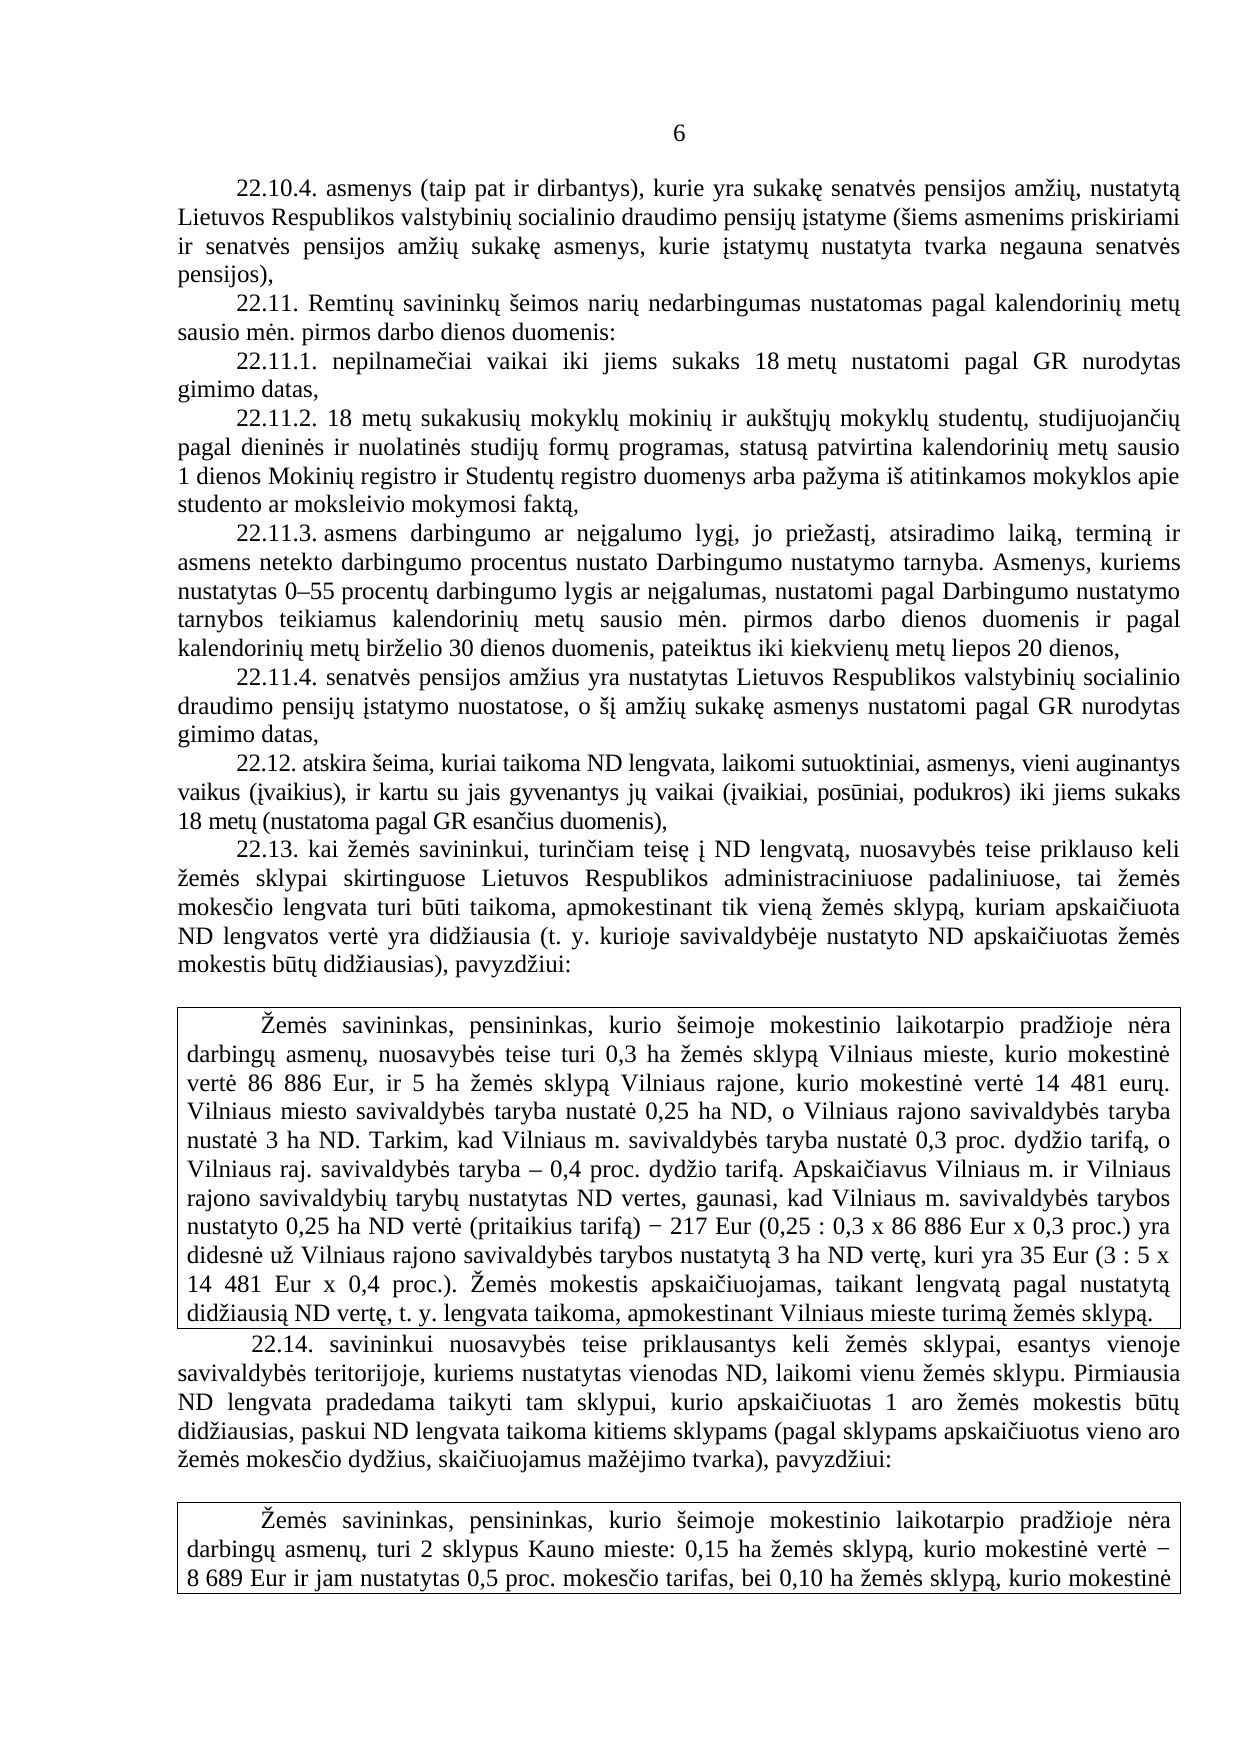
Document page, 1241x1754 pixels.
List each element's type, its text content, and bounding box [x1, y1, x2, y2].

text 22.11. Remtinų savininkų šeimos narių nedarbingumas nustatomas pagal kalendorinių metų sausio mėn. pirmos darbo dienos duomenis: [177, 288, 1181, 346]
text 22.11.3. asmens darbingumo ar neįgalumo lygį, jo priežastį, atsiradimo laiką, terminą ir asmens netekto darbingumo procentus nustato Darbingumo nustatymo tarnyba. Asmenys, kuriems nustatytas 0–55 procentų darbingumo lygis ar neįgalumas, nustatomi pagal Darbingumo nustatymo tarnybos teikiamus kalendorinių metų sausio mėn. pirmos darbo dienos duomenis ir pagal kalendorinių metų birželio 30 dienos duomenis, pateiktus iki kiekvienų metų liepos 20 dienos, [177, 518, 1181, 662]
text 22.10.4. asmenys (taip pat ir dirbantys), kurie yra sukakę senatvės pensijos amžių, nustatytą Lietuvos Respublikos valstybinių socialinio draudimo pensijų įstatyme (šiems asmenims priskiriami ir senatvės pensijos amžių sukakę asmenys, kurie įstatymų nustatyta tvarka negauna senatvės pensijos), [177, 173, 1181, 288]
text 22.14. savininkui nuosavybės teise priklausantys keli žemės sklypai, esantys vienoje savivaldybės teritorijoje, kuriems nustatytas vienodas ND, laikomi vienu žemės sklypu. Pirmiausia ND lengvata pradedama taikyti tam sklypui, kurio apskaičiuotas 1 aro žemės mokestis būtų didžiausias, paskui ND lengvata taikoma kitiems sklypams (pagal sklypams apskaičiuotus vieno aro žemės mokesčio dydžius, skaičiuojamus mažėjimo tvarka), pavyzdžiui: [177, 1329, 1181, 1473]
text Žemės savininkas, pensininkas, kurio šeimoje mokestinio laikotarpio pradžioje nėra darbingų asmenų, nuosavybės teise turi 0,3 ha žemės sklypą Vilniaus mieste, kurio mokestinė vertė 86 886 Eur, ir 5 ha žemės sklypą Vilniaus rajone, kurio mokestinė vertė 14 481 eurų. Vilniaus miesto savivaldybės taryba nustatė 0,25 ha ND, o Vilniaus rajono savivaldybės taryba nustatė 3 ha ND. Tarkim, kad Vilniaus m. savivaldybės taryba nustatė 0,3 proc. dydžio tarifą, o Vilniaus raj. savivaldybės taryba – 0,4 proc. dydžio tarifą. Apskaičiavus Vilniaus m. ir Vilniaus rajono savivaldybių tarybų nustatytas ND vertes, gaunasi, kad Vilniaus m. savivaldybės tarybos nustatyto 0,25 ha ND vertė (pritaikius tarifą) − 217 Eur (0,25 : 0,3 x 86 886 Eur x 0,3 proc.) yra didesnė už Vilniaus rajono savivaldybės tarybos nustatytą 3 ha ND vertę, kuri yra 35 Eur (3 : 5 x 14 481 Eur x 0,4 proc.). Žemės mokestis apskaičiuojamas, taikant lengvatą pagal nustatytą didžiausią ND vertę, t. y. lengvata taikoma, apmokestinant Vilniaus mieste turimą žemės sklypą. [178, 1008, 1180, 1328]
text Žemės savininkas, pensininkas, kurio šeimoje mokestinio laikotarpio pradžioje nėra darbingų asmenų, turi 2 sklypus Kauno mieste: 0,15 ha žemės sklypą, kurio mokestinė vertė − 8 689 Eur ir jam nustatytas 0,5 proc. mokesčio tarifas, bei 0,10 ha žemės sklypą, kurio mokestinė [178, 1503, 1180, 1593]
text 22.12. atskira šeima, kuriai taikoma ND lengvata, laikomi sutuoktiniai, asmenys, vieni auginantys vaikus (įvaikius), ir kartu su jais gyvenantys jų vaikai (įvaikiai, posūniai, podukros) iki jiems sukaks 18 metų (nustatoma pagal GR esančius duomenis), [177, 748, 1181, 834]
text 22.13. kai žemės savininkui, turinčiam teisę į ND lengvatą, nuosavybės teise priklauso keli žemės sklypai skirtinguose Lietuvos Respublikos administraciniuose padaliniuose, tai žemės mokesčio lengvata turi būti taikoma, apmokestinant tik vieną žemės sklypą, kuriam apskaičiuota ND lengvatos vertė yra didžiausia (t. y. kurioje savivaldybėje nustatyto ND apskaičiuotas žemės mokestis būtų didžiausias), pavyzdžiui: [177, 834, 1181, 978]
text 22.11.4. senatvės pensijos amžius yra nustatytas Lietuvos Respublikos valstybinių socialinio draudimo pensijų įstatymo nuostatose, o šį amžių sukakę asmenys nustatomi pagal GR nurodytas gimimo datas, [177, 662, 1181, 748]
text 22.11.1. nepilnamečiai vaikai iki jiems sukaks 18 metų nustatomi pagal GR nurodytas gimimo datas, [177, 346, 1181, 403]
text 22.11.2. 18 metų sukakusių mokyklų mokinių ir aukštųjų mokyklų studentų, studijuojančių pagal dieninės ir nuolatinės studijų formų programas, statusą patvirtina kalendorinių metų sausio 1 dienos Mokinių registro ir Studentų registro duomenys arba pažyma iš atitinkamos mokyklos apie studento ar moksleivio mokymosi faktą, [177, 403, 1181, 518]
